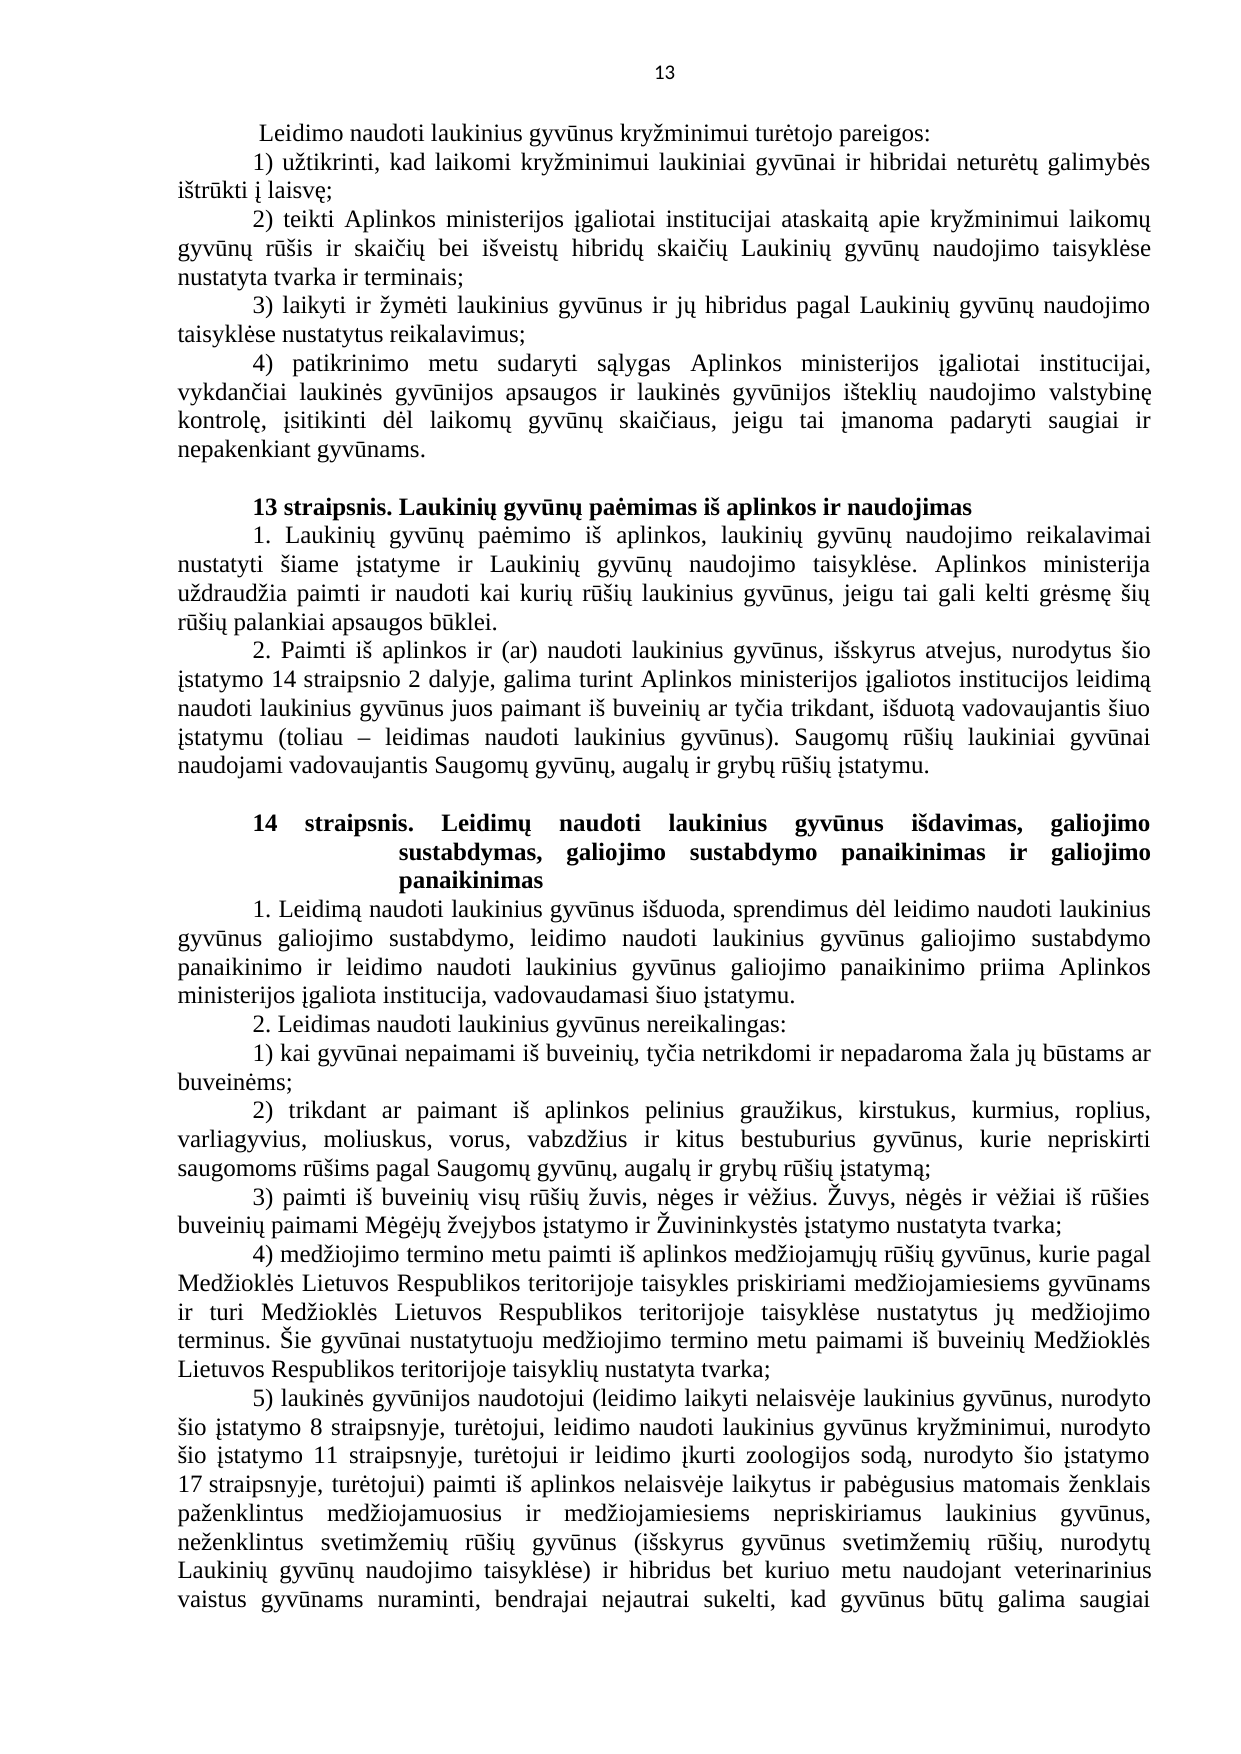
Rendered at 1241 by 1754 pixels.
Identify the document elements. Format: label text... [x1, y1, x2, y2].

text 2) trikdant ar paimant iš aplinkos pelinius graužikus, kirstukus, kurmius, roplius, varliagyvius, moliuskus, vorus, vabzdžius ir kitus bestuburius gyvūnus, kurie nepriskirti saugomoms rūšims pagal Saugomų gyvūnų, augalų ir grybų rūšių įstatymą; [177, 1096, 1152, 1182]
text 4) patikrinimo metu sudaryti sąlygas Aplinkos ministerijos įgaliotai institucijai, vykdančiai laukinės gyvūnijos apsaugos ir laukinės gyvūnijos išteklių naudojimo valstybinę kontrolę, įsitikinti dėl laikomų gyvūnų skaičiaus, jeigu tai įmanoma padaryti saugiai ir nepakenkiant gyvūnams. [177, 348, 1152, 463]
text 3) laikyti ir žymėti laukinius gyvūnus ir jų hibridus pagal Laukinių gyvūnų naudojimo taisyklėse nustatytus reikalavimus; [177, 291, 1152, 348]
text 13 straipsnis. Laukinių gyvūnų paėmimas iš aplinkos ir naudojimas [177, 492, 1152, 521]
text 5) laukinės gyvūnijos naudotojui (leidimo laikyti nelaisvėje laukinius gyvūnus, nurodyto šio įstatymo 8 straipsnyje, turėtojui, leidimo naudoti laukinius gyvūnus kryžminimui, nurodyto šio įstatymo 11 straipsnyje, turėtojui ir leidimo įkurti zoologijos sodą, nurodyto šio įstatymo 17 straipsnyje, turėtojui) paimti iš aplinkos nelaisvėje laikytus ir pabėgusius matomais ženklais paženklintus medžiojamuosius ir medžiojamiesiems nepriskiriamus laukinius gyvūnus, neženklintus svetimžemių rūšių gyvūnus (išskyrus gyvūnus svetimžemių rūšių, nurodytų Laukinių gyvūnų naudojimo taisyklėse) ir hibridus bet kuriuo metu naudojant veterinarinius vaistus gyvūnams nuraminti, bendrajai nejautrai sukelti, kad gyvūnus būtų galima saugiai [177, 1383, 1152, 1613]
text 1) kai gyvūnai nepaimami iš buveinių, tyčia netrikdomi ir nepadaroma žala jų būstams ar buveinėms; [177, 1038, 1152, 1096]
text 1. Laukinių gyvūnų paėmimo iš aplinkos, laukinių gyvūnų naudojimo reikalavimai nustatyti šiame įstatyme ir Laukinių gyvūnų naudojimo taisyklėse. Aplinkos ministerija uždraudžia paimti ir naudoti kai kurių rūšių laukinius gyvūnus, jeigu tai gali kelti grėsmę šių rūšių palankiai apsaugos būklei. [177, 521, 1152, 636]
text 2. Paimti iš aplinkos ir (ar) naudoti laukinius gyvūnus, išskyrus atvejus, nurodytus šio įstatymo 14 straipsnio 2 dalyje, galima turint Aplinkos ministerijos įgaliotos institucijos leidimą naudoti laukinius gyvūnus juos paimant iš buveinių ar tyčia trikdant, išduotą vadovaujantis šiuo įstatymu (toliau – leidimas naudoti laukinius gyvūnus). Saugomų rūšių laukiniai gyvūnai naudojami vadovaujantis Saugomų gyvūnų, augalų ir grybų rūšių įstatymu. [177, 636, 1152, 779]
text Leidimo naudoti laukinius gyvūnus kryžminimui turėtojo pareigos: [177, 118, 1152, 147]
text 1. Leidimą naudoti laukinius gyvūnus išduoda, sprendimus dėl leidimo naudoti laukinius gyvūnus galiojimo sustabdymo, leidimo naudoti laukinius gyvūnus galiojimo sustabdymo panaikinimo ir leidimo naudoti laukinius gyvūnus galiojimo panaikinimo priima Aplinkos ministerijos įgaliota institucija, vadovaudamasi šiuo įstatymu. [177, 894, 1152, 1009]
text 4) medžiojimo termino metu paimti iš aplinkos medžiojamųjų rūšių gyvūnus, kurie pagal Medžioklės Lietuvos Respublikos teritorijoje taisykles priskiriami medžiojamiesiems gyvūnams ir turi Medžioklės Lietuvos Respublikos teritorijoje taisyklėse nustatytus jų medžiojimo terminus. Šie gyvūnai nustatytuoju medžiojimo termino metu paimami iš buveinių Medžioklės Lietuvos Respublikos teritorijoje taisyklių nustatyta tvarka; [177, 1239, 1152, 1383]
text 14 straipsnis. Leidimų naudoti laukinius gyvūnus išdavimas, galiojimo sustabdymas, galiojimo sustabdymo panaikinimas ir galiojimo panaikinimas [252, 808, 1152, 894]
text 3) paimti iš buveinių visų rūšių žuvis, nėges ir vėžius. Žuvys, nėgės ir vėžiai iš rūšies buveinių paimami Mėgėjų žvejybos įstatymo ir Žuvininkystės įstatymo nustatyta tvarka; [177, 1182, 1152, 1239]
text 2) teikti Aplinkos ministerijos įgaliotai institucijai ataskaitą apie kryžminimui laikomų gyvūnų rūšis ir skaičių bei išveistų hibridų skaičių Laukinių gyvūnų naudojimo taisyklėse nustatyta tvarka ir terminais; [177, 204, 1152, 291]
text 1) užtikrinti, kad laikomi kryžminimui laukiniai gyvūnai ir hibridai neturėtų galimybės ištrūkti į laisvę; [177, 147, 1152, 204]
text 2. Leidimas naudoti laukinius gyvūnus nereikalingas: [177, 1009, 1152, 1038]
